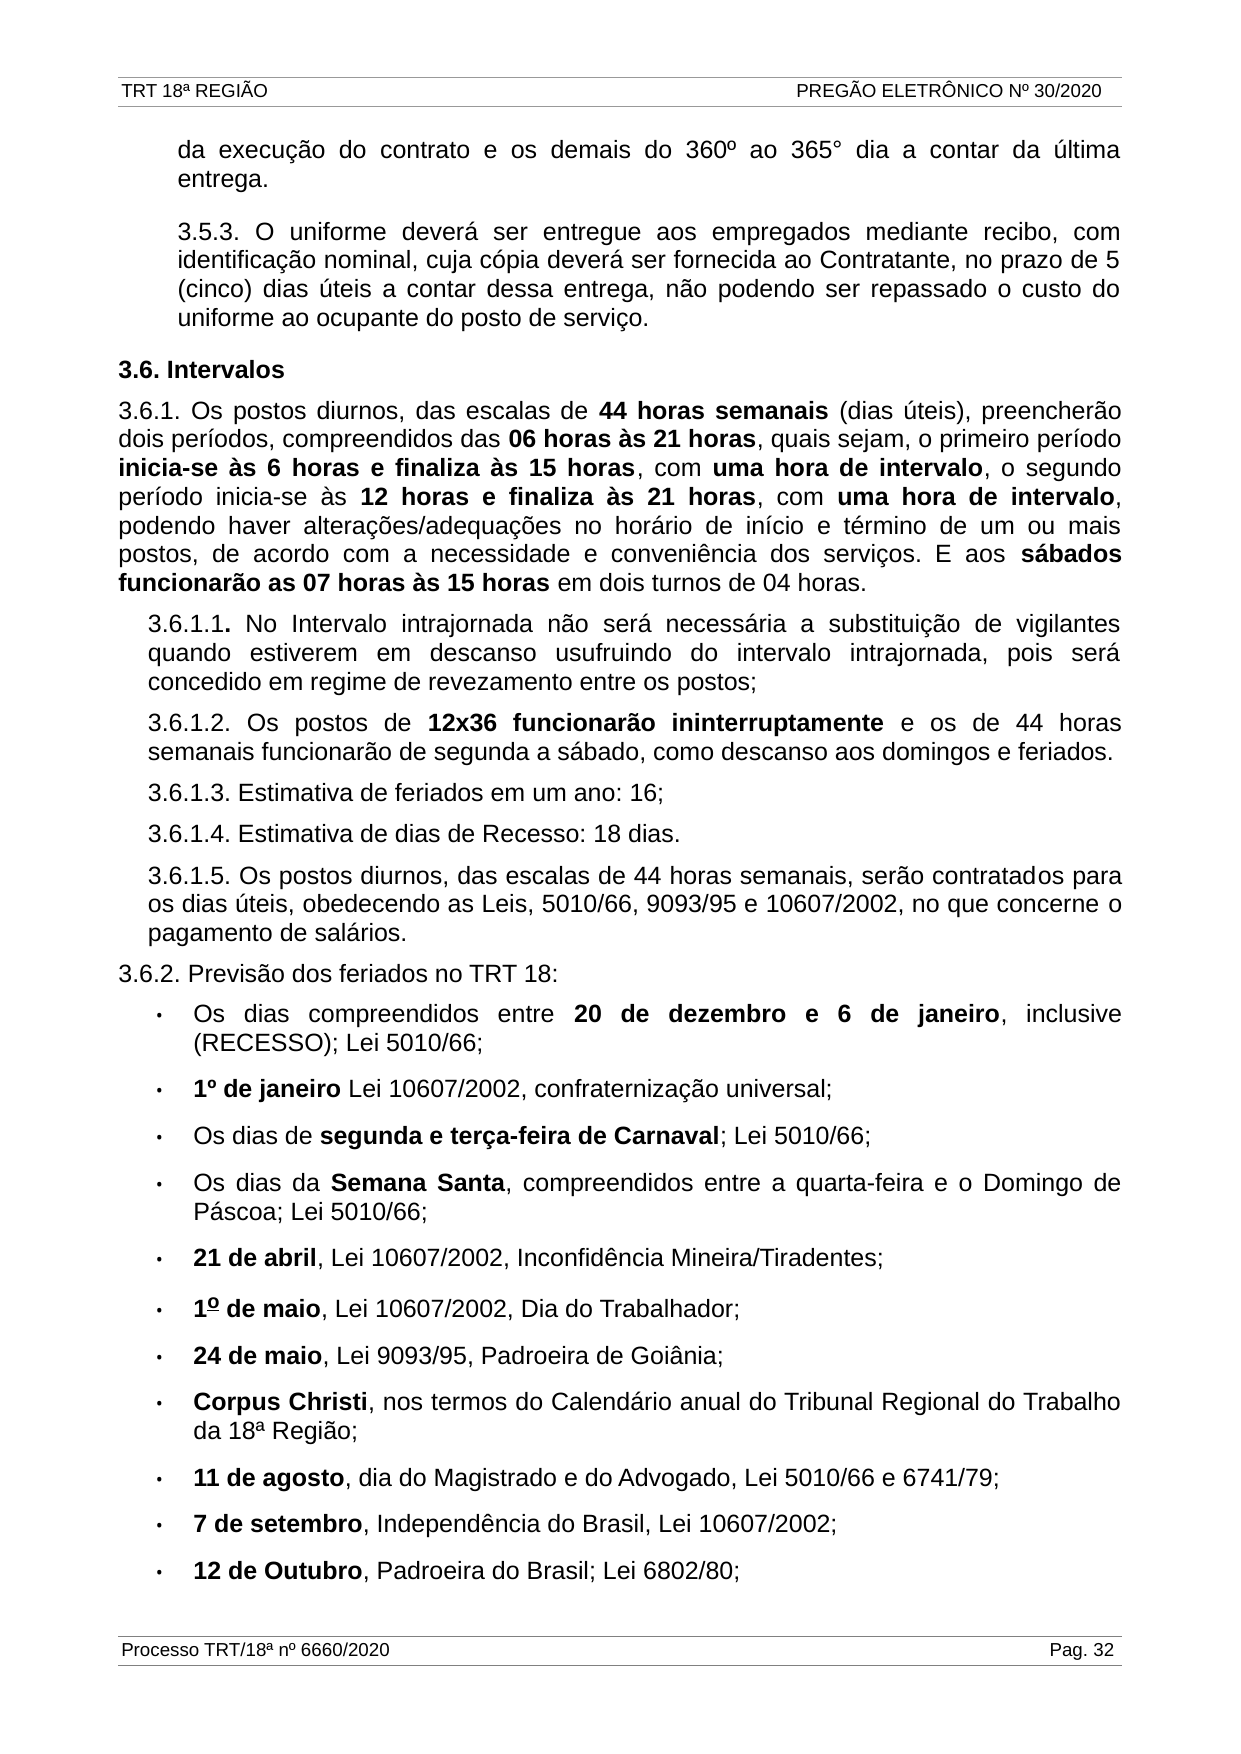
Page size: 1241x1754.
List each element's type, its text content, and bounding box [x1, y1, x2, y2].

list Os dias compreendidos entre 20 de dezembro e 6 de janeiro, inclusive (RECESSO); Lei 5010/66; [156, 999, 1122, 1057]
text da execução do contrato e os demais do 360º ao 365° dia a contar da última entrega. [177, 136, 1122, 193]
text 3.6.1.4. Estimativa de dias de Recesso: 18 dias. [148, 819, 1122, 848]
text 3.6.1.5. Os postos diurnos, das escalas de 44 horas semanais, serão contratados para os dias úteis, obedecendo as Leis, 5010/66, 9093/95 e 10607/2002, no que concerne o pagamento de salários. [148, 861, 1122, 947]
list Os dias de segunda e terça-feira de Carnaval; Lei 5010/66; [156, 1121, 1122, 1150]
text 3.5.3. O uniforme deverá ser entregue aos empregados mediante recibo, com identificação nominal, cuja cópia deverá ser fornecida ao Contratante, no prazo de 5 (cinco) dias úteis a contar dessa entrega, não podendo ser repassado o custo do uniforme ao ocupante do posto de serviço. [177, 217, 1122, 332]
list 1o de maio, Lei 10607/2002, Dia do Trabalhador; [156, 1289, 1122, 1323]
list 24 de maio, Lei 9093/95, Padroeira de Goiânia; [156, 1341, 1122, 1370]
text 3.6.2. Previsão dos feriados no TRT 18: [118, 959, 1122, 987]
text 3.6.1.2. Os postos de 12x36 funcionarão ininterruptamente e os de 44 horas semanais funcionarão de segunda a sábado, como descanso aos domingos e feriados. [148, 708, 1122, 766]
text 3.6. Intervalos [118, 355, 1122, 384]
list 1º de janeiro Lei 10607/2002, confraternização universal; [156, 1074, 1122, 1103]
text 3.6.1. Os postos diurnos, das escalas de 44 horas semanais (dias úteis), preencherão dois períodos, compreendidos das 06 horas às 21 horas, quais sejam, o primeiro período inicia-se às 6 horas e finaliza às 15 horas, com uma hora de intervalo, o segundo período inicia-se às 12 horas e finaliza às 21 horas, com uma hora de intervalo, podendo haver alterações/adequações no horário de início e término de um ou mais postos, de acordo com a necessidade e conveniência dos serviços. E aos sábados funcionarão as 07 horas às 15 horas em dois turnos de 04 horas. [118, 396, 1122, 597]
text 3.6.1.1. No Intervalo intrajornada não será necessária a substituição de vigilantes quando estiverem em descanso usufruindo do intervalo intrajornada, pois será concedido em regime de revezamento entre os postos; [148, 609, 1122, 696]
list 12 de Outubro, Padroeira do Brasil; Lei 6802/80; [156, 1556, 1122, 1585]
list Os dias da Semana Santa, compreendidos entre a quarta-feira e o Domingo de Páscoa; Lei 5010/66; [156, 1168, 1122, 1225]
list Corpus Christi, nos termos do Calendário anual do Tribunal Regional do Trabalho da 18ª Região; [156, 1387, 1122, 1445]
text 3.6.1.3. Estimativa de feriados em um ano: 16; [148, 778, 1122, 807]
list 21 de abril, Lei 10607/2002, Inconfidência Mineira/Tiradentes; [156, 1243, 1122, 1272]
list 11 de agosto, dia do Magistrado e do Advogado, Lei 5010/66 e 6741/79; [156, 1463, 1122, 1492]
list 7 de setembro, Independência do Brasil, Lei 10607/2002; [156, 1509, 1122, 1538]
